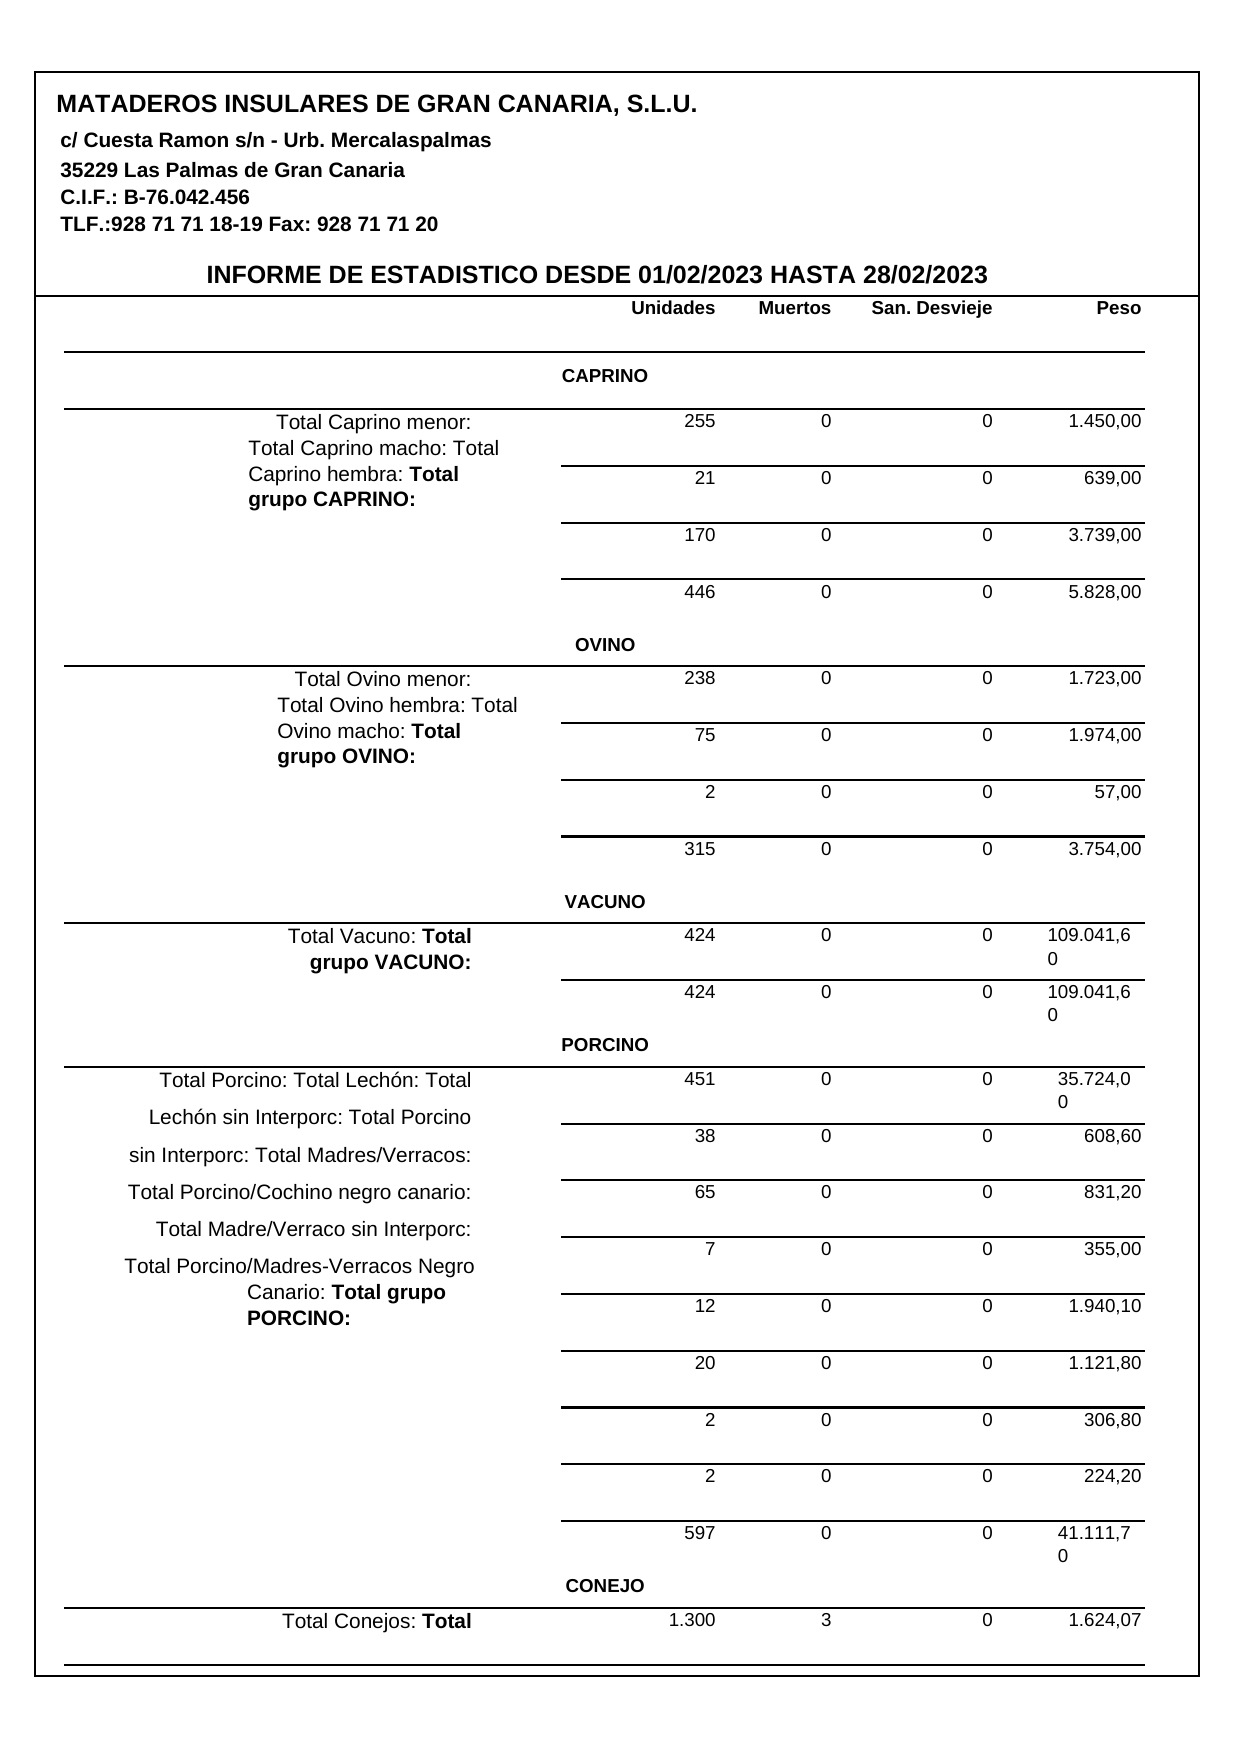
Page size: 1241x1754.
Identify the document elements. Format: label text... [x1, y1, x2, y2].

table_cell 0 [758, 724, 871, 779]
table_cell 0 [758, 981, 871, 1066]
table_cell Total Caprino menor: Total Caprino macho: Total Caprino hembra: Total grupo CAPRINO: [64, 410, 561, 665]
table_cell 0 [871, 1125, 1047, 1179]
table_cell [561, 724, 658, 779]
table_cell 831,20 [1047, 1181, 1145, 1236]
table_header Peso [1047, 297, 1145, 351]
table_cell 57,00 [1047, 781, 1145, 835]
table_cell [561, 781, 658, 835]
table_cell [561, 924, 658, 979]
table_cell 315 [658, 838, 758, 922]
table_cell 3.739,00 [1047, 524, 1145, 578]
table_cell 12 [658, 1295, 758, 1349]
table_cell 21 [658, 467, 758, 522]
table_cell 109.041,60 [1047, 981, 1145, 1066]
table_cell 0 [871, 1181, 1047, 1236]
table_cell 0 [758, 667, 871, 722]
table_header Muertos [758, 297, 871, 351]
table_cell 1.450,00 [1047, 410, 1145, 465]
table_cell 451 [658, 1068, 758, 1122]
table_cell 7 [658, 1238, 758, 1293]
table_cell 0 [871, 1352, 1047, 1406]
table_cell 0 [758, 838, 871, 922]
table_cell 597 [658, 1522, 758, 1607]
table_cell 0 [871, 1068, 1047, 1122]
table_cell [561, 667, 658, 722]
table_cell 65 [658, 1181, 758, 1236]
table_cell 0 [758, 1181, 871, 1236]
table_cell [561, 1181, 658, 1236]
table_cell 424 [658, 924, 758, 979]
table_cell [561, 524, 658, 578]
table_header MATADEROS INSULARES DE GRAN CANARIA, S.L.U. c/ Cuesta Ramon s/n - Urb. Mercalaspalmas 35229 Las Palmas de Gran Canaria C.I.F.: B-76.042.456 TLF.:928 71 71 18-19 Fax: 928 71 71 20 INFORME DE ESTADISTICO DESDE 01/02/2023 HASTA 28/02/2023 [36, 73, 1198, 294]
table_cell 0 [758, 1068, 871, 1122]
table_cell 20 [658, 1352, 758, 1406]
table_cell 1.974,00 [1047, 724, 1145, 779]
table_cell 0 [871, 1522, 1047, 1607]
table_cell 639,00 [1047, 467, 1145, 522]
table_cell Total Porcino: Total Lechón: Total Lechón sin Interporc: Total Porcino sin Interporc: Total Madres/Verracos: Total Porcino/Cochino negro canario: Total Madre/Verraco sin Interporc: Total Porcino/Madres-Verracos Negro Canario: Total grupo PORCINO: [64, 1068, 561, 1607]
table_cell [64, 353, 561, 408]
table_cell [658, 353, 758, 408]
table_cell 38 [658, 1125, 758, 1179]
table_cell 0 [758, 467, 871, 522]
table_cell [561, 467, 658, 522]
table_cell Total Ovino menor: Total Ovino hembra: Total Ovino macho: Total grupo OVINO: [64, 667, 561, 922]
table_cell 224,20 [1047, 1465, 1145, 1520]
table_cell 608,60 [1047, 1125, 1145, 1179]
table_cell OVINO [561, 580, 658, 665]
table_cell 0 [871, 724, 1047, 779]
table_cell [561, 1295, 658, 1349]
table_cell [561, 1609, 658, 1663]
table_cell 0 [758, 781, 871, 835]
table_cell 306,80 [1047, 1409, 1145, 1463]
table_cell 1.624,07 [1047, 1609, 1145, 1663]
table_cell 3.754,00 [1047, 838, 1145, 922]
table_cell [561, 1068, 658, 1122]
table_cell 446 [658, 580, 758, 665]
table_cell [561, 1238, 658, 1293]
table_cell 0 [871, 838, 1047, 922]
table_cell 2 [658, 1409, 758, 1463]
table_header Unidades [561, 297, 758, 351]
table_cell 170 [658, 524, 758, 578]
table_cell [561, 1125, 658, 1179]
table_cell [1047, 353, 1145, 408]
table_cell 1.940,10 [1047, 1295, 1145, 1349]
table_cell [561, 1409, 658, 1463]
table_cell 0 [758, 1238, 871, 1293]
table_cell [758, 353, 871, 408]
table_cell 0 [871, 981, 1047, 1066]
table_cell 0 [871, 580, 1047, 665]
table_cell 1.300 [658, 1609, 758, 1663]
table_cell 0 [758, 924, 871, 979]
table_cell 41.111,70 [1047, 1522, 1145, 1607]
table_cell VACUNO [561, 838, 658, 922]
table_header San. Desvieje [871, 297, 1047, 351]
table_cell [561, 1352, 658, 1406]
table_cell 0 [758, 1465, 871, 1520]
table_cell 3 [758, 1609, 871, 1663]
table_cell 0 [871, 1609, 1047, 1663]
table_cell PORCINO [561, 981, 658, 1066]
table_cell 0 [758, 1409, 871, 1463]
table_cell 0 [871, 524, 1047, 578]
table_cell 0 [758, 410, 871, 465]
table_cell 0 [871, 781, 1047, 835]
table_cell 75 [658, 724, 758, 779]
table_cell CONEJO [561, 1522, 658, 1607]
table_cell 2 [658, 781, 758, 835]
table_cell 0 [871, 410, 1047, 465]
table_cell 238 [658, 667, 758, 722]
table_cell [561, 410, 658, 465]
table_cell 0 [871, 1409, 1047, 1463]
table_cell Total Vacuno: Total grupo VACUNO: [64, 924, 561, 1066]
table_cell [561, 1465, 658, 1520]
table_cell 0 [758, 580, 871, 665]
table_cell 0 [871, 667, 1047, 722]
table_cell 0 [758, 1295, 871, 1349]
table_cell 0 [758, 1522, 871, 1607]
table_cell 35.724,00 [1047, 1068, 1145, 1122]
table_cell 2 [658, 1465, 758, 1520]
table_cell Total Conejos: Total [64, 1609, 561, 1663]
table_cell 0 [871, 1465, 1047, 1520]
table_cell 0 [758, 1125, 871, 1179]
table_cell 424 [658, 981, 758, 1066]
table_cell [871, 353, 1047, 408]
table_cell 0 [871, 924, 1047, 979]
table_cell 0 [758, 524, 871, 578]
table_cell 1.121,80 [1047, 1352, 1145, 1406]
table_header [64, 297, 561, 351]
table_cell 0 [871, 467, 1047, 522]
table_cell 0 [871, 1295, 1047, 1349]
table_cell CAPRINO [561, 353, 658, 408]
table_cell 255 [658, 410, 758, 465]
table_cell 5.828,00 [1047, 580, 1145, 665]
table_cell 1.723,00 [1047, 667, 1145, 722]
table_cell 0 [871, 1238, 1047, 1293]
table_cell [36, 297, 1198, 1675]
table_cell 355,00 [1047, 1238, 1145, 1293]
table_cell 0 [758, 1352, 871, 1406]
table_cell 109.041,60 [1047, 924, 1145, 979]
